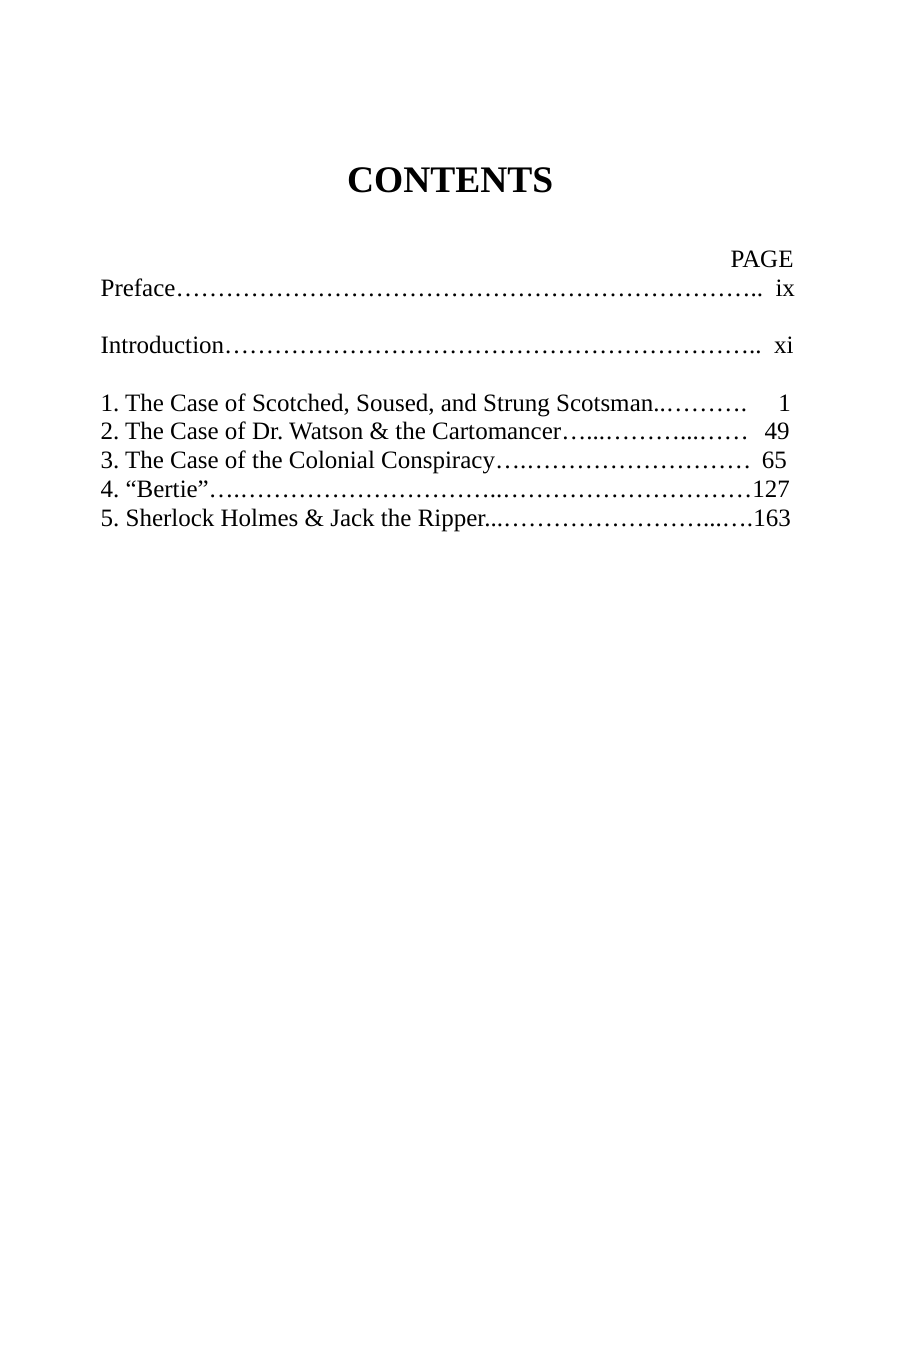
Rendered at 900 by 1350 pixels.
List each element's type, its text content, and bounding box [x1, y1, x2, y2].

text 5. Sherlock Holmes & Jack the Ripper...……………………...….163 [100, 503, 799, 532]
text 3. The Case of the Colonial Conspiracy….……………………… 65 [100, 445, 799, 474]
text 2. The Case of Dr. Watson & the Cartomancer…...………...…… 49 [100, 417, 799, 445]
text 1. The Case of Scotched, Soused, and Strung Scotsman..………. 1 [100, 388, 799, 417]
text Introduction……………………………………………………….. xi [100, 330, 799, 359]
text 4. “Bertie”….…………………………..…………………………127 [100, 474, 799, 503]
text Preface…………………………………………………………….. ix [100, 273, 799, 302]
text PAGE [100, 244, 799, 273]
text CONTENTS [100, 158, 799, 201]
